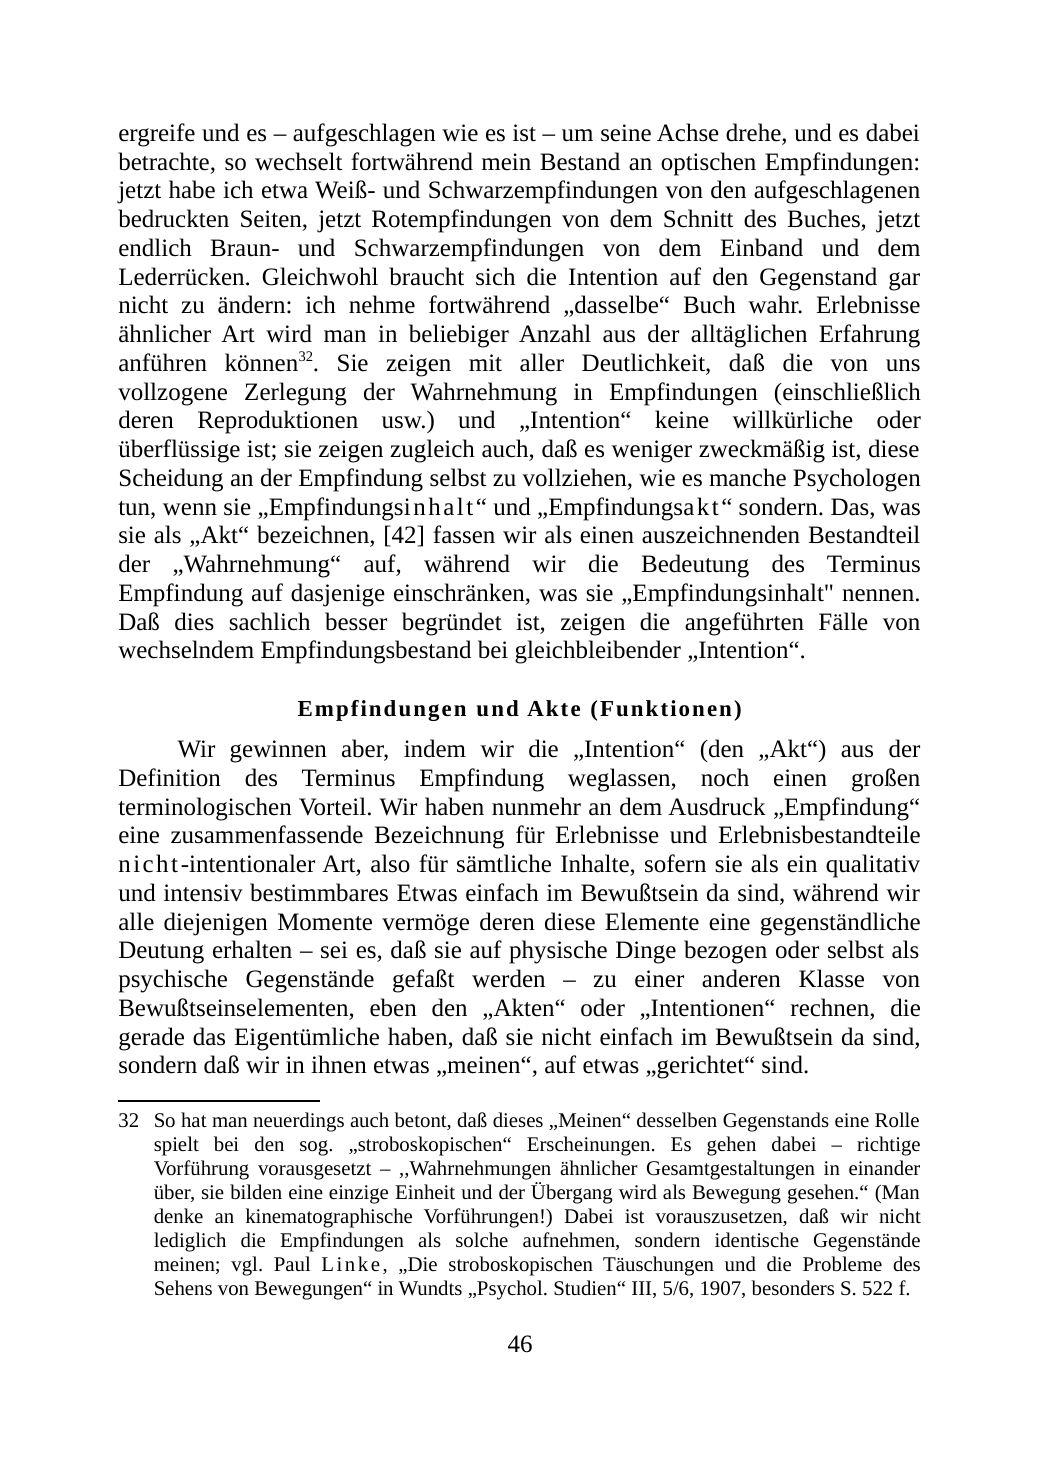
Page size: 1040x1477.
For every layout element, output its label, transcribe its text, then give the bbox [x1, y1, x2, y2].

text So hat man neuerdings auch betont, daß dieses „Meinen“ desselben Gegenstands eine Rolle spielt bei den sog. „stroboskopischen“ Erscheinungen. Es gehen dabei – richtige Vorführung vorausgesetzt – ,,Wahrnehmungen ähnlicher Gesamtgestaltungen in einander über, sie bilden eine einzige Einheit und der Übergang wird als Bewegung gesehen.“ (Man denke an kinematographische Vorführungen!) Dabei ist vorauszusetzen, daß wir nicht lediglich die Empfindungen als solche aufnehmen, sondern identische Gegenstände meinen; vgl. Paul Linke, „Die stroboskopischen Täuschungen und die Probleme des Sehens von Bewegungen“ in Wundts „Psychol. Studien“ III, 5/6, 1907, besonders S. 522 f. [118, 1107, 921, 1300]
text Wir gewinnen aber, indem wir die „Intention“ (den „Akt“) aus der Definition des Terminus Empfindung weglassen, noch einen großen terminologischen Vorteil. Wir haben nunmehr an dem Ausdruck „Empfindung“ eine zusammenfassende Bezeichnung für Erlebnisse und Erlebnisbestandteile nicht-intentionaler Art, also für sämtliche Inhalte, sofern sie als ein qualitativ und intensiv bestimmbares Etwas einfach im Bewußtsein da sind, während wir alle diejenigen Momente vermöge deren diese Elemente eine gegenständliche Deutung erhalten – sei es, daß sie auf physische Dinge bezogen oder selbst als psychische Gegenstände gefaßt werden – zu einer anderen Klasse von Bewußtseinselementen, eben den „Akten“ oder „Intentionen“ rechnen, die gerade das Eigentümliche haben, daß sie nicht einfach im Bewußtsein da sind, sondern daß wir in ihnen etwas „meinen“, auf etwas „gerichtet“ sind. [118, 734, 921, 1079]
text ergreife und es – aufgeschlagen wie es ist – um seine Achse drehe, und es dabei betrachte, so wechselt fortwährend mein Bestand an optischen Empfindungen: jetzt habe ich etwa Weiß- und Schwarzempfindungen von den aufgeschlagenen bedruckten Seiten, jetzt Rotempfindungen von dem Schnitt des Buches, jetzt endlich Braun- und Schwarzempfindungen von dem Einband und dem Lederrücken. Gleichwohl braucht sich die Intention auf den Gegenstand gar nicht zu ändern: ich nehme fortwährend „dasselbe“ Buch wahr. Erlebnisse ähnlicher Art wird man in beliebiger Anzahl aus der alltäglichen Erfahrung anführen können. Sie zeigen mit aller Deutlichkeit, daß die von uns vollzogene Zerlegung der Wahrnehmung in Empfindungen (einschließlich deren Reproduktionen usw.) und „Intention“ keine willkürliche oder überflüssige ist; sie zeigen zugleich auch, daß es weniger zweckmäßig ist, diese Scheidung an der Empfindung selbst zu vollziehen, wie es manche Psychologen tun, wenn sie „Empfindungsinhalt“ und „Empfindungsakt“ sondern. Das, was sie als „Akt“ bezeichnen, [42] fassen wir als einen auszeichnenden Bestandteil der „Wahrnehmung“ auf, während wir die Bedeutung des Terminus Empfindung auf dasjenige einschränken, was sie „Empfindungsinhalt" nennen. Daß dies sachlich besser begründet ist, zeigen die angeführten Fälle von wechselndem Empfindungsbestand bei gleichbleibender „Intention“. [118, 118, 921, 664]
subtitle Empfindungen und Akte (Funktionen) [118, 695, 921, 722]
